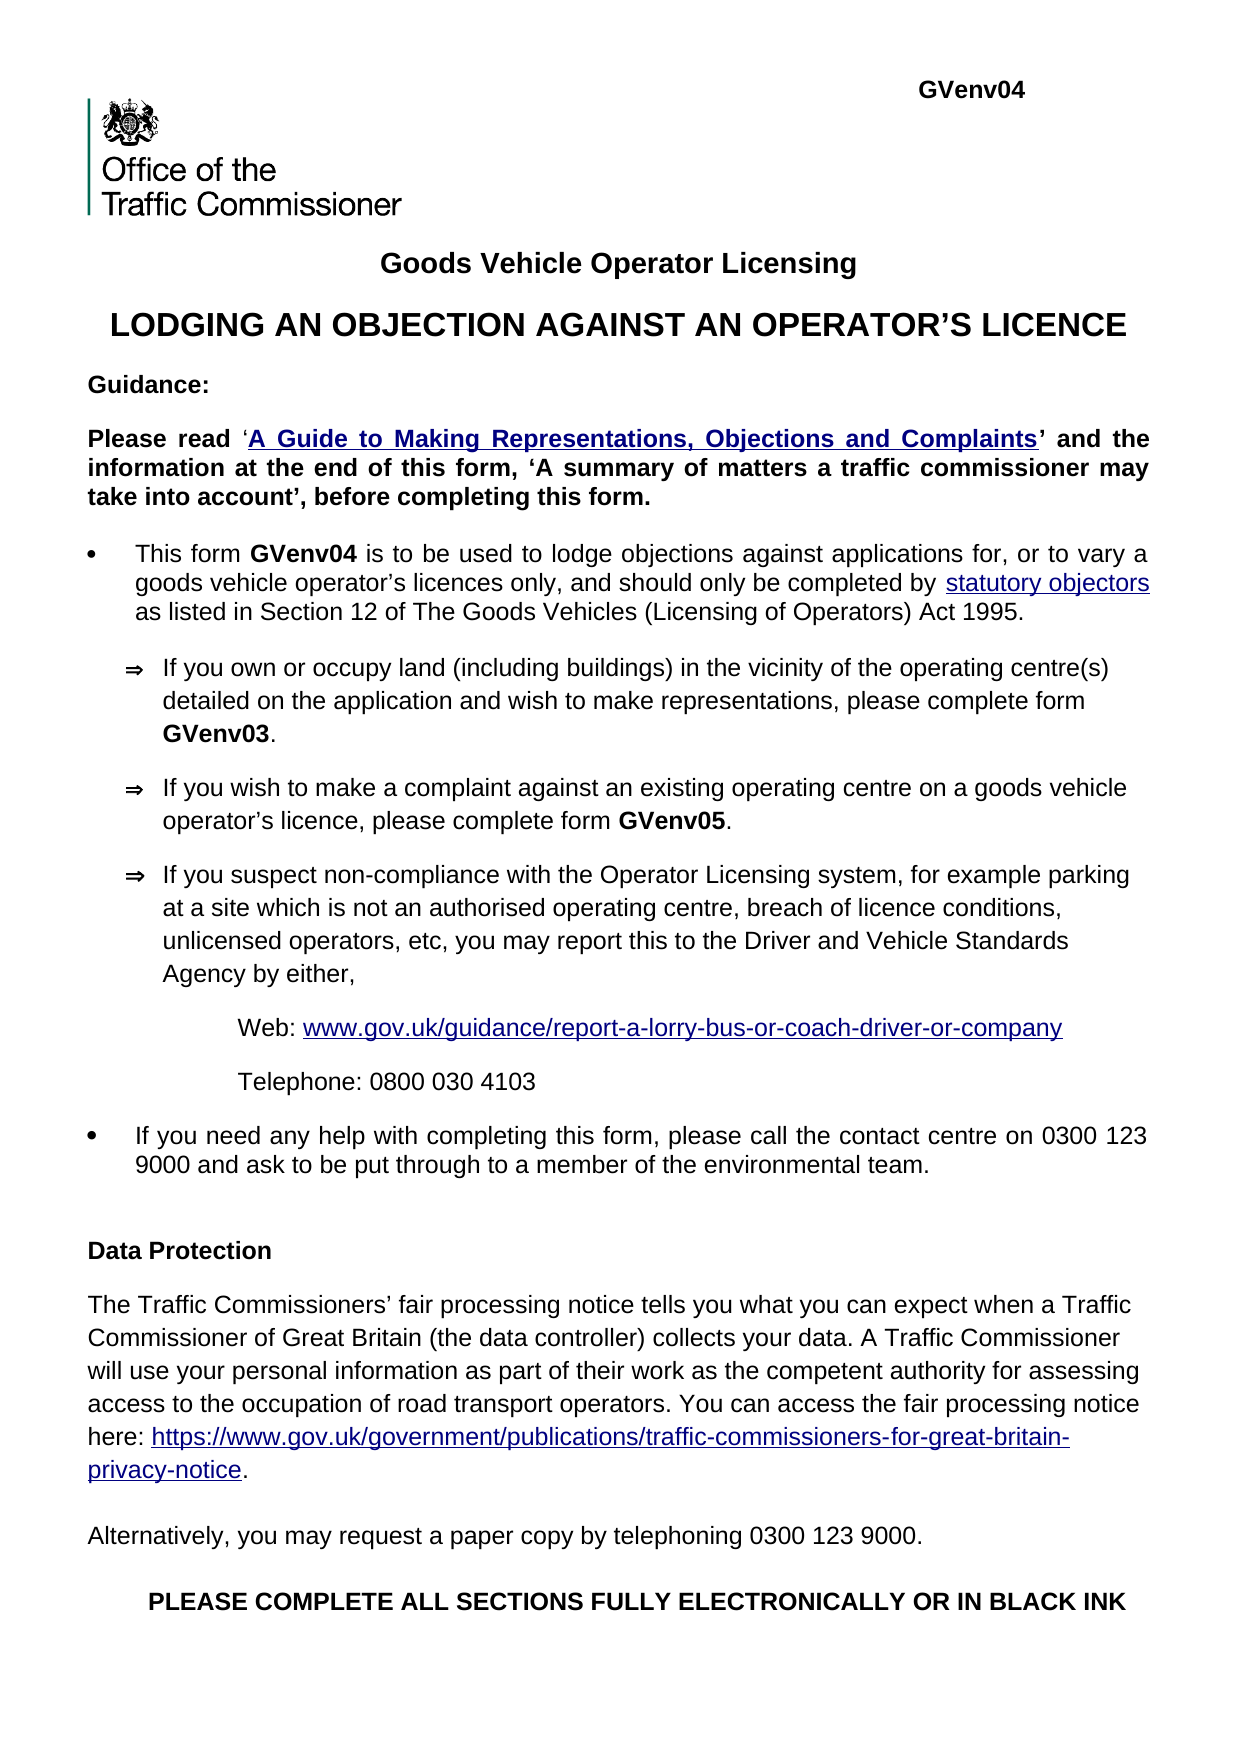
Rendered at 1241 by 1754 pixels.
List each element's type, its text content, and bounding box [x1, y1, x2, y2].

list If you own or occupy land (including buildings) in the vicinity of the operating centre(s) detailed on the application and wish to make representations, please complete form GVenv03. [125, 653, 1150, 748]
text Data Protection [87, 1236, 1150, 1265]
text Alternatively, you may request a paper copy by telephoning 0300 123 9000. [87, 1521, 1150, 1550]
text Telephone: 0800 030 4103 [162, 1067, 1150, 1096]
text Guidance: [87, 370, 1150, 399]
text LODGING AN OBJECTION AGAINST AN OPERATOR’S LICENCE [87, 305, 1150, 344]
list This form GVenv04 is to be used to lodge objections against applications for, or to vary a goods vehicle operator’s licences only, and should only be completed by statutory objectors as listed in Section 12 of The Goods Vehicles (Licensing of Operators) Act 1995. [87, 539, 1150, 625]
text Please read ‘A Guide to Making Representations, Objections and Complaints’ and the information at the end of this form, ‘A summary of matters a traffic commissioner may take into account’, before completing this form. [87, 424, 1150, 510]
text The Traffic Commissioners’ fair processing notice tells you what you can expect when a Traffic Commissioner of Great Britain (the data controller) collects your data. A Traffic Commissioner will use your personal information as part of their work as the competent authority for assessing access to the occupation of road transport operators. You can access the fair processing notice here: https://www.gov.uk/government/publications/traffic-commissioners-for-great-britain-privacy-notice. [87, 1290, 1150, 1484]
list If you need any help with completing this form, please call the contact centre on 0300 123 9000 and ask to be put through to a member of the environmental team. [87, 1121, 1150, 1178]
text PLEASE COMPLETE ALL SECTIONS FULLY ELECTRONICALLY OR IN BLACK INK [125, 1587, 1150, 1616]
text Goods Vehicle Operator Licensing [87, 246, 1150, 279]
list If you suspect non-compliance with the Operator Licensing system, for example parking at a site which is not an authorised operating centre, breach of licence conditions, unlicensed operators, etc, you may report this to the Driver and Vehicle Standards Agency by either, [125, 860, 1150, 988]
text Web: www.gov.uk/guidance/report-a-lorry-bus-or-coach-driver-or-company [162, 1013, 1150, 1042]
list If you wish to make a complaint against an existing operating centre on a goods vehicle operator’s licence, please complete form GVenv05. [125, 773, 1150, 835]
